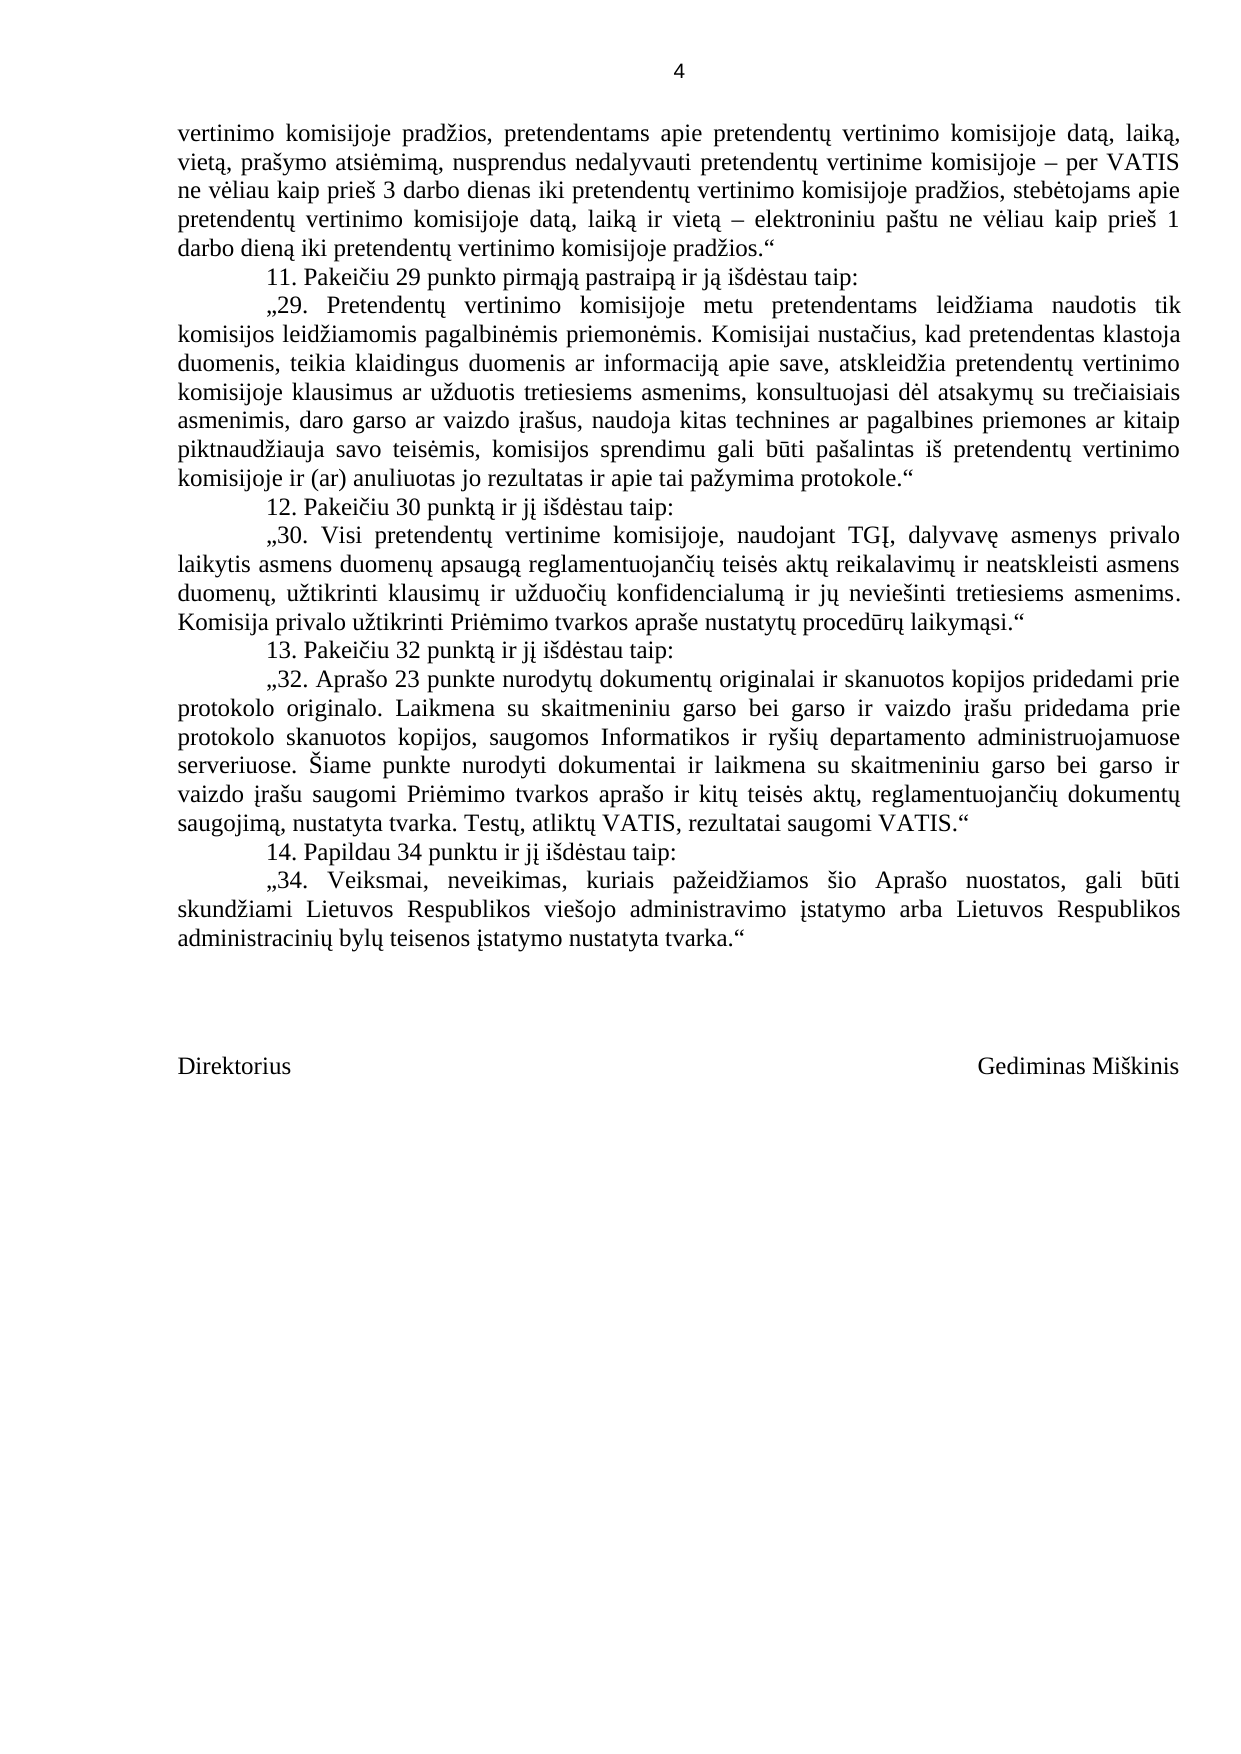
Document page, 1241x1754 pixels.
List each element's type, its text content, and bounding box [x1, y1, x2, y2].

text „32. Aprašo 23 punkte nurodytų dokumentų originalai ir skanuotos kopijos pridedami prie protokolo originalo. Laikmena su skaitmeniniu garso bei garso ir vaizdo įrašu pridedama prie protokolo skanuotos kopijos, saugomos Informatikos ir ryšių departamento administruojamuose serveriuose. Šiame punkte nurodyti dokumentai ir laikmena su skaitmeniniu garso bei garso ir vaizdo įrašu saugomi Priėmimo tvarkos aprašo ir kitų teisės aktų, reglamentuojančių dokumentų saugojimą, nustatyta tvarka. Testų, atliktų VATIS, rezultatai saugomi VATIS.“ [177, 664, 1181, 837]
text Direktorius Gediminas Miškinis [177, 1051, 1181, 1080]
text „34. Veiksmai, neveikimas, kuriais pažeidžiamos šio Aprašo nuostatos, gali būti skundžiami Lietuvos Respublikos viešojo administravimo įstatymo arba Lietuvos Respublikos administracinių bylų teisenos įstatymo nustatyta tvarka.“ [177, 866, 1181, 952]
text „29. Pretendentų vertinimo komisijoje metu pretendentams leidžiama naudotis tik komisijos leidžiamomis pagalbinėmis priemonėmis. Komisijai nustačius, kad pretendentas klastoja duomenis, teikia klaidingus duomenis ar informaciją apie save, atskleidžia pretendentų vertinimo komisijoje klausimus ar užduotis tretiesiems asmenims, konsultuojasi dėl atsakymų su trečiaisiais asmenimis, daro garso ar vaizdo įrašus, naudoja kitas technines ar pagalbines priemones ar kitaip piktnaudžiauja savo teisėmis, komisijos sprendimu gali būti pašalintas iš pretendentų vertinimo komisijoje ir (ar) anuliuotas jo rezultatas ir apie tai pažymima protokole.“ [177, 291, 1181, 492]
text 12. Pakeičiu 30 punktą ir jį išdėstau taip: [177, 492, 1181, 521]
text vertinimo komisijoje pradžios, pretendentams apie pretendentų vertinimo komisijoje datą, laiką, vietą, prašymo atsiėmimą, nusprendus nedalyvauti pretendentų vertinime komisijoje – per VATIS ne vėliau kaip prieš 3 darbo dienas iki pretendentų vertinimo komisijoje pradžios, stebėtojams apie pretendentų vertinimo komisijoje datą, laiką ir vietą – elektroniniu paštu ne vėliau kaip prieš 1 darbo dieną iki pretendentų vertinimo komisijoje pradžios.“ [177, 118, 1181, 262]
text 11. Pakeičiu 29 punkto pirmąją pastraipą ir ją išdėstau taip: [177, 262, 1181, 291]
text 13. Pakeičiu 32 punktą ir jį išdėstau taip: [177, 636, 1181, 664]
text 14. Papildau 34 punktu ir jį išdėstau taip: [177, 837, 1181, 866]
text „30. Visi pretendentų vertinime komisijoje, naudojant TGĮ, dalyvavę asmenys privalo laikytis asmens duomenų apsaugą reglamentuojančių teisės aktų reikalavimų ir neatskleisti asmens duomenų, užtikrinti klausimų ir užduočių konfidencialumą ir jų neviešinti tretiesiems asmenims. Komisija privalo užtikrinti Priėmimo tvarkos apraše nustatytų procedūrų laikymąsi.“ [177, 521, 1181, 636]
